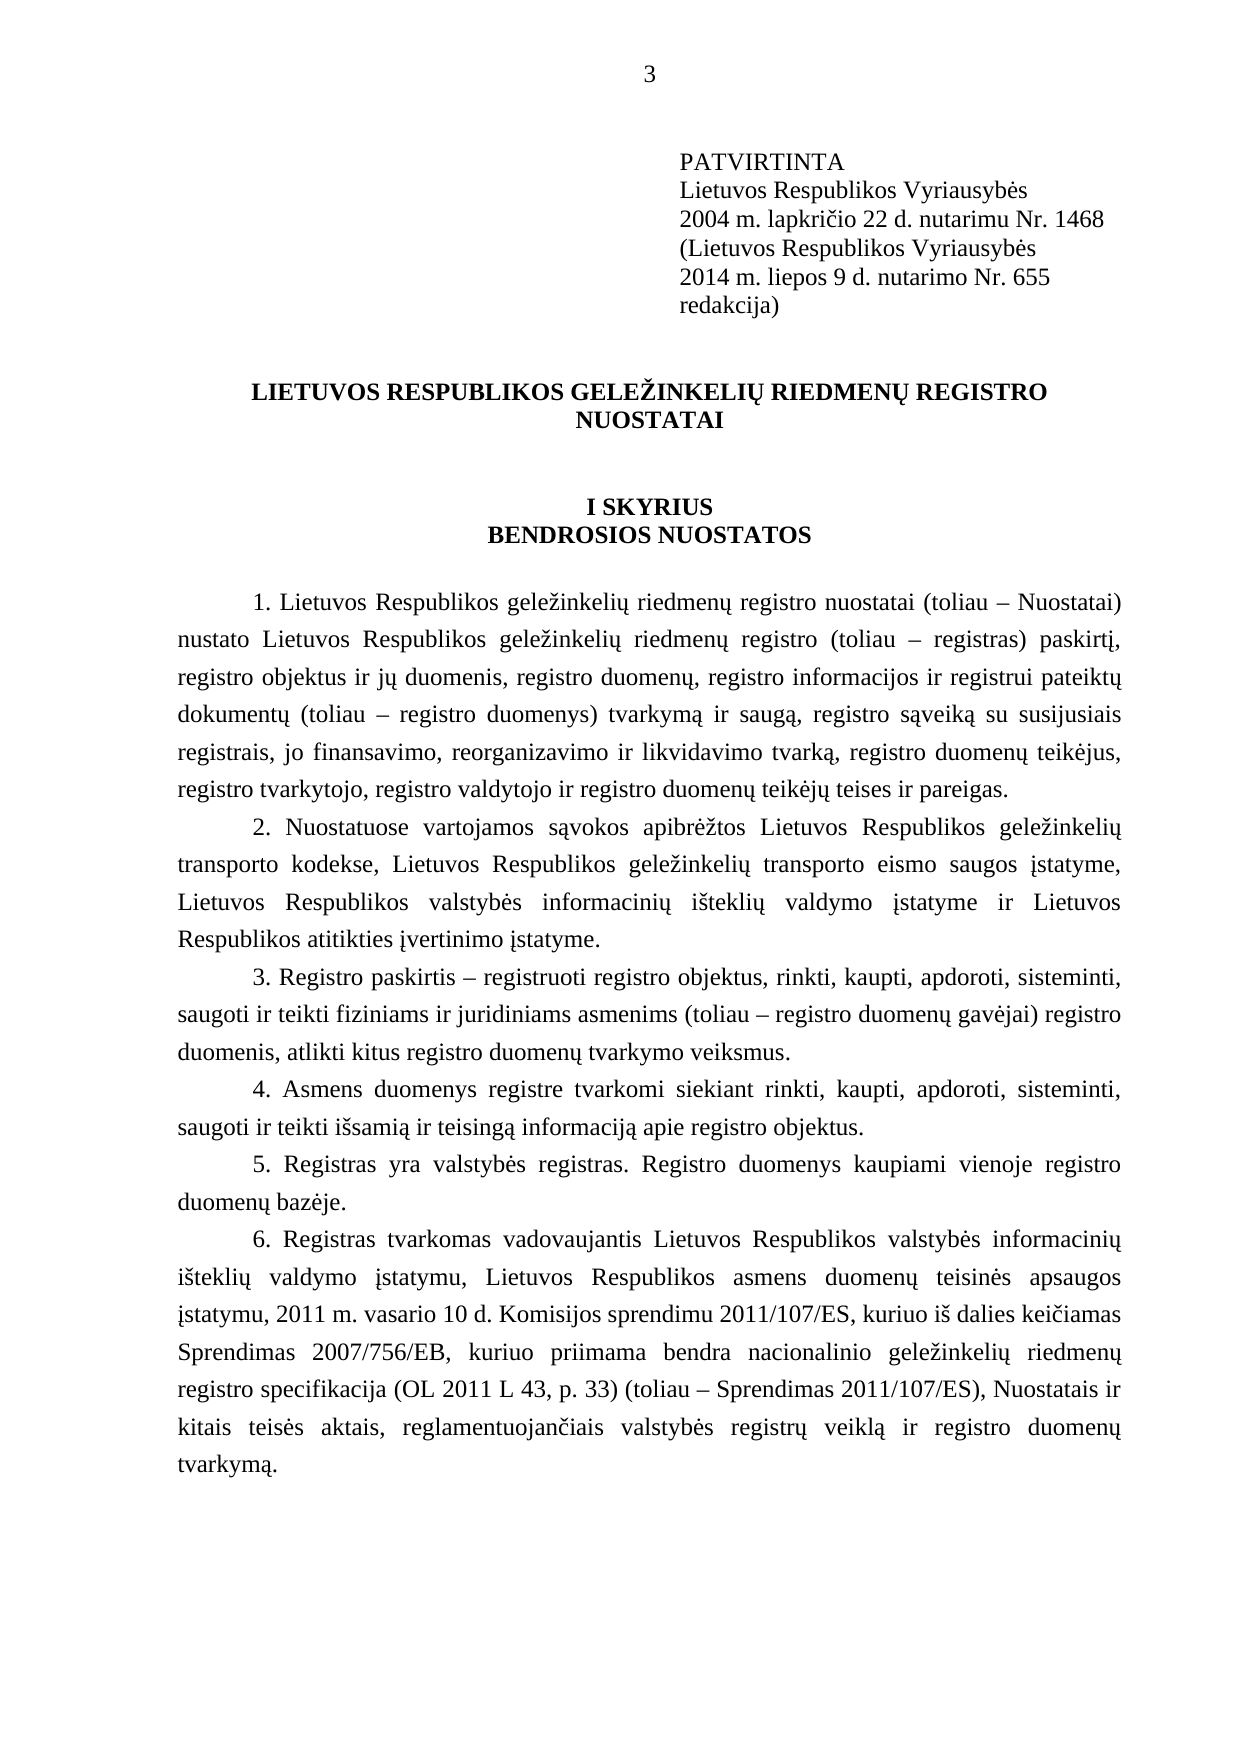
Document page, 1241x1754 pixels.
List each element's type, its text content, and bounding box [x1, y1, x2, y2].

text BENDROSIOS NUOSTATOS [177, 521, 1122, 549]
text 2. Nuostatuose vartojamos sąvokos apibrėžtos Lietuvos Respublikos geležinkelių transporto kodekse, Lietuvos Respublikos geležinkelių transporto eismo saugos įstatyme, Lietuvos Respublikos valstybės informacinių išteklių valdymo įstatyme ir Lietuvos Respublikos atitikties įvertinimo įstatyme. [177, 803, 1122, 953]
text Lietuvos Respublikos geležinkelių riedmenų registro nuostatai [177, 377, 1122, 434]
text 6. Registras tvarkomas vadovaujantis Lietuvos Respublikos valstybės informacinių išteklių valdymo įstatymu, Lietuvos Respublikos asmens duomenų teisinės apsaugos įstatymu, 2011 m. vasario 10 d. Komisijos sprendimu 2011/107/ES, kuriuo iš dalies keičiamas Sprendimas 2007/756/EB, kuriuo priimama bendra nacionalinio geležinkelių riedmenų registro specifikacija (OL 2011 L 43, p. 33) (toliau – Sprendimas 2011/107/ES), Nuostatais ir kitais teisės aktais, reglamentuojančiais valstybės registrų veiklą ir registro duomenų tvarkymą. [177, 1216, 1122, 1478]
text 4. Asmens duomenys registre tvarkomi siekiant rinkti, kaupti, apdoroti, sisteminti, saugoti ir teikti išsamią ir teisingą informaciją apie registro objektus. [177, 1066, 1122, 1141]
text I SKYRIUS [177, 492, 1122, 521]
text 5. Registras yra valstybės registras. Registro duomenys kaupiami vienoje registro duomenų bazėje. [177, 1141, 1122, 1216]
text PATVIRTINTA Lietuvos Respublikos Vyriausybės 2004 m. lapkričio 22 d. nutarimu Nr. 1468 (Lietuvos Respublikos Vyriausybės 2014 m. liepos 9 d. nutarimo Nr. 655 redakcija) [679, 147, 1122, 319]
text 1. Lietuvos Respublikos geležinkelių riedmenų registro nuostatai (toliau – Nuostatai) nustato Lietuvos Respublikos geležinkelių riedmenų registro (toliau – registras) paskirtį, registro objektus ir jų duomenis, registro duomenų, registro informacijos ir registrui pateiktų dokumentų (toliau – registro duomenys) tvarkymą ir saugą, registro sąveiką su susijusiais registrais, jo finansavimo, reorganizavimo ir likvidavimo tvarką, registro duomenų teikėjus, registro tvarkytojo, registro valdytojo ir registro duomenų teikėjų teises ir pareigas. [177, 578, 1122, 803]
text 3. Registro paskirtis – registruoti registro objektus, rinkti, kaupti, apdoroti, sisteminti, saugoti ir teikti fiziniams ir juridiniams asmenims (toliau – registro duomenų gavėjai) registro duomenis, atlikti kitus registro duomenų tvarkymo veiksmus. [177, 953, 1122, 1066]
